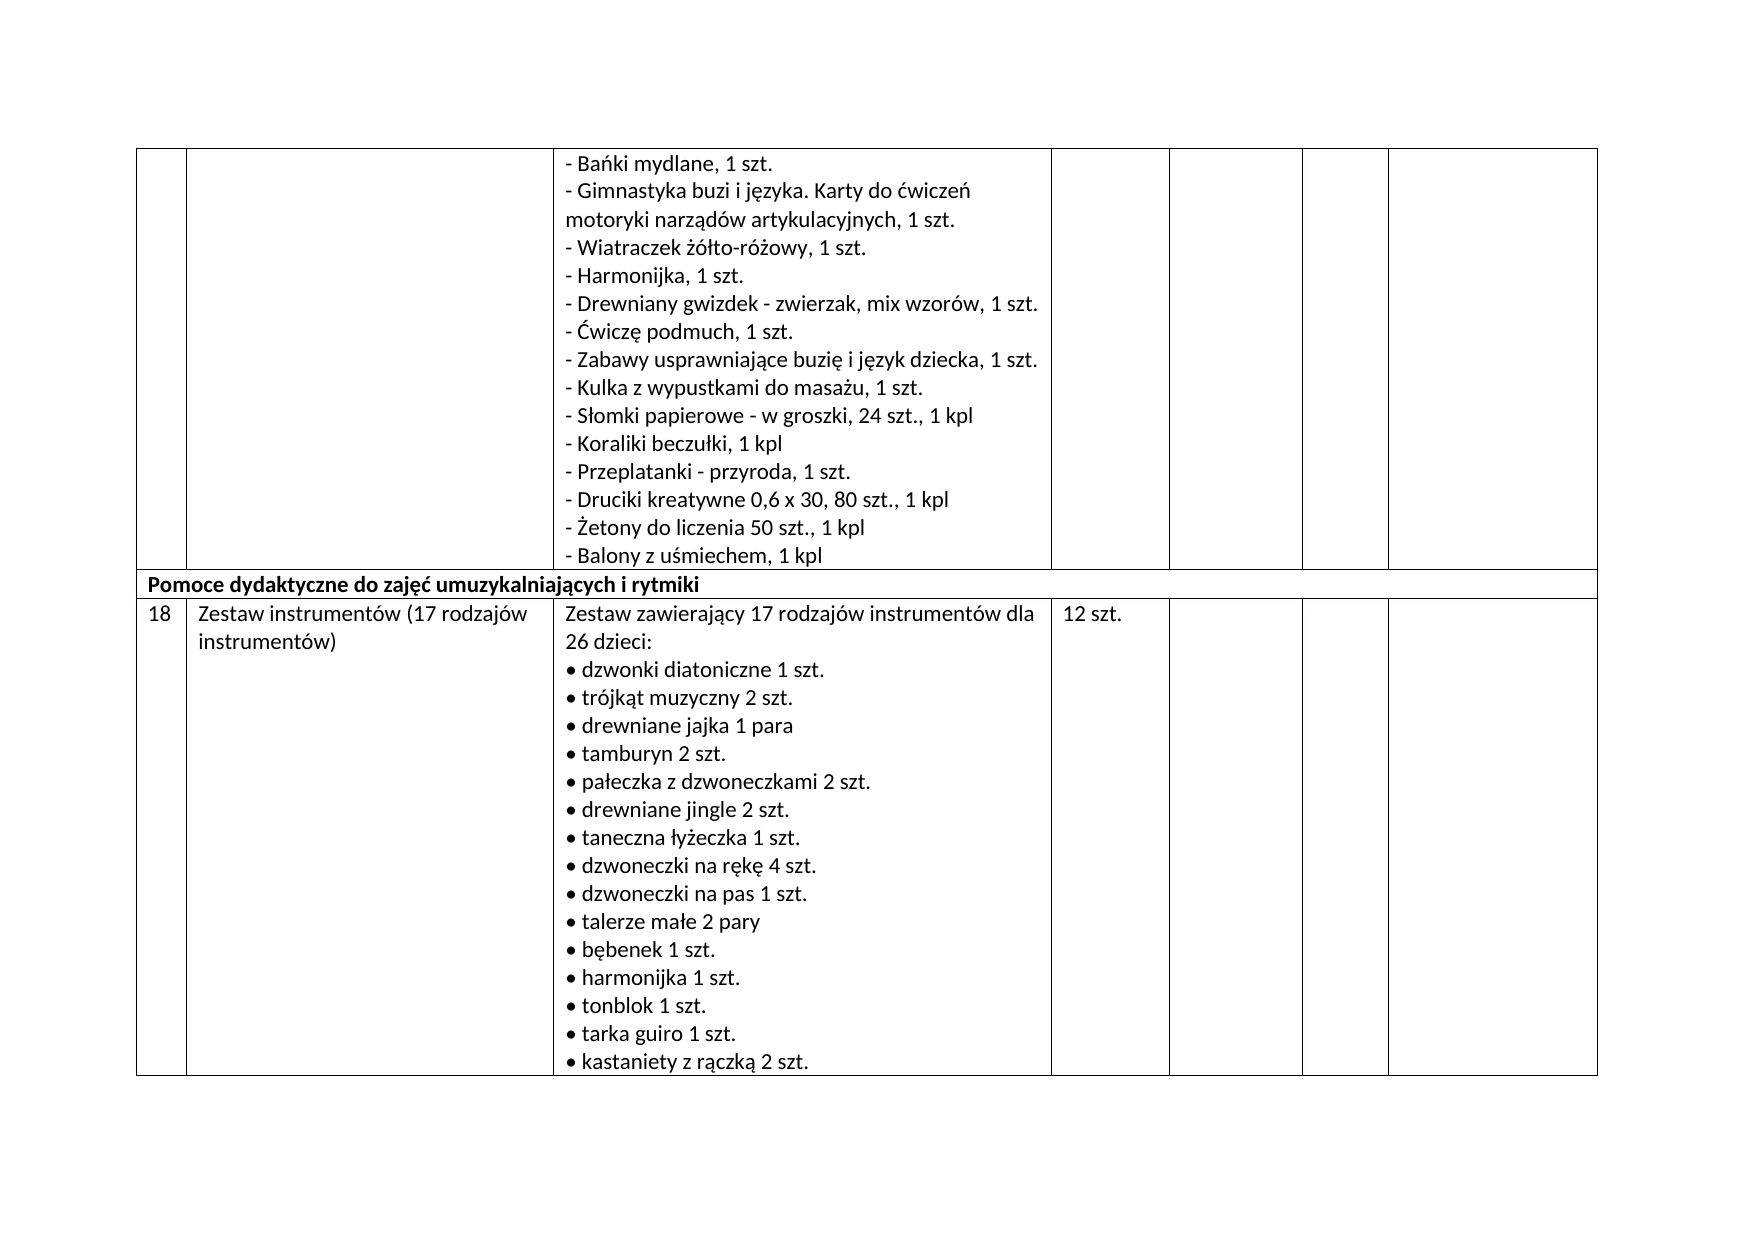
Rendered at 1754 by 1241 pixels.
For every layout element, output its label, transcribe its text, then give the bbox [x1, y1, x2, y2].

table_cell [137, 149, 186, 569]
table_cell 12 szt. [1052, 599, 1169, 1075]
table_cell [1303, 149, 1388, 569]
table_cell [1303, 599, 1388, 1075]
table_cell 18 [137, 599, 186, 1075]
table_cell - Bańki mydlane, 1 szt. - Gimnastyka buzi i języka. Karty do ćwiczeń motoryki narządów artykulacyjnych, 1 szt. - Wiatraczek żółto-różowy, 1 szt. - Harmonijka, 1 szt. - Drewniany gwizdek - zwierzak, mix wzorów, 1 szt. - Ćwiczę podmuch, 1 szt. - Zabawy usprawniające buzię i język dziecka, 1 szt. - Kulka z wypustkami do masażu, 1 szt. - Słomki papierowe - w groszki, 24 szt., 1 kpl - Koraliki beczułki, 1 kpl - Przeplatanki - przyroda, 1 szt. - Druciki kreatywne 0,6 x 30, 80 szt., 1 kpl - Żetony do liczenia 50 szt., 1 kpl - Balony z uśmiechem, 1 kpl [554, 149, 1051, 569]
table_cell [1170, 599, 1302, 1075]
table_cell [1389, 149, 1597, 569]
table_cell [187, 149, 553, 569]
table_cell [1052, 149, 1169, 569]
table_cell Zestaw instrumentów (17 rodzajów instrumentów) [187, 599, 553, 1075]
table_cell [1389, 599, 1597, 1075]
table_cell [1170, 149, 1302, 569]
table_cell Zestaw zawierający 17 rodzajów instrumentów dla 26 dzieci: • dzwonki diatoniczne 1 szt. • trójkąt muzyczny 2 szt. • drewniane jajka 1 para • tamburyn 2 szt. • pałeczka z dzwoneczkami 2 szt. • drewniane jingle 2 szt. • taneczna łyżeczka 1 szt. • dzwoneczki na rękę 4 szt. • dzwoneczki na pas 1 szt. • talerze małe 2 pary • bębenek 1 szt. • harmonijka 1 szt. • tonblok 1 szt. • tarka guiro 1 szt. • kastaniety z rączką 2 szt. [554, 599, 1051, 1075]
table_cell Pomoce dydaktyczne do zajęć umuzykalniających i rytmiki [137, 570, 1597, 598]
